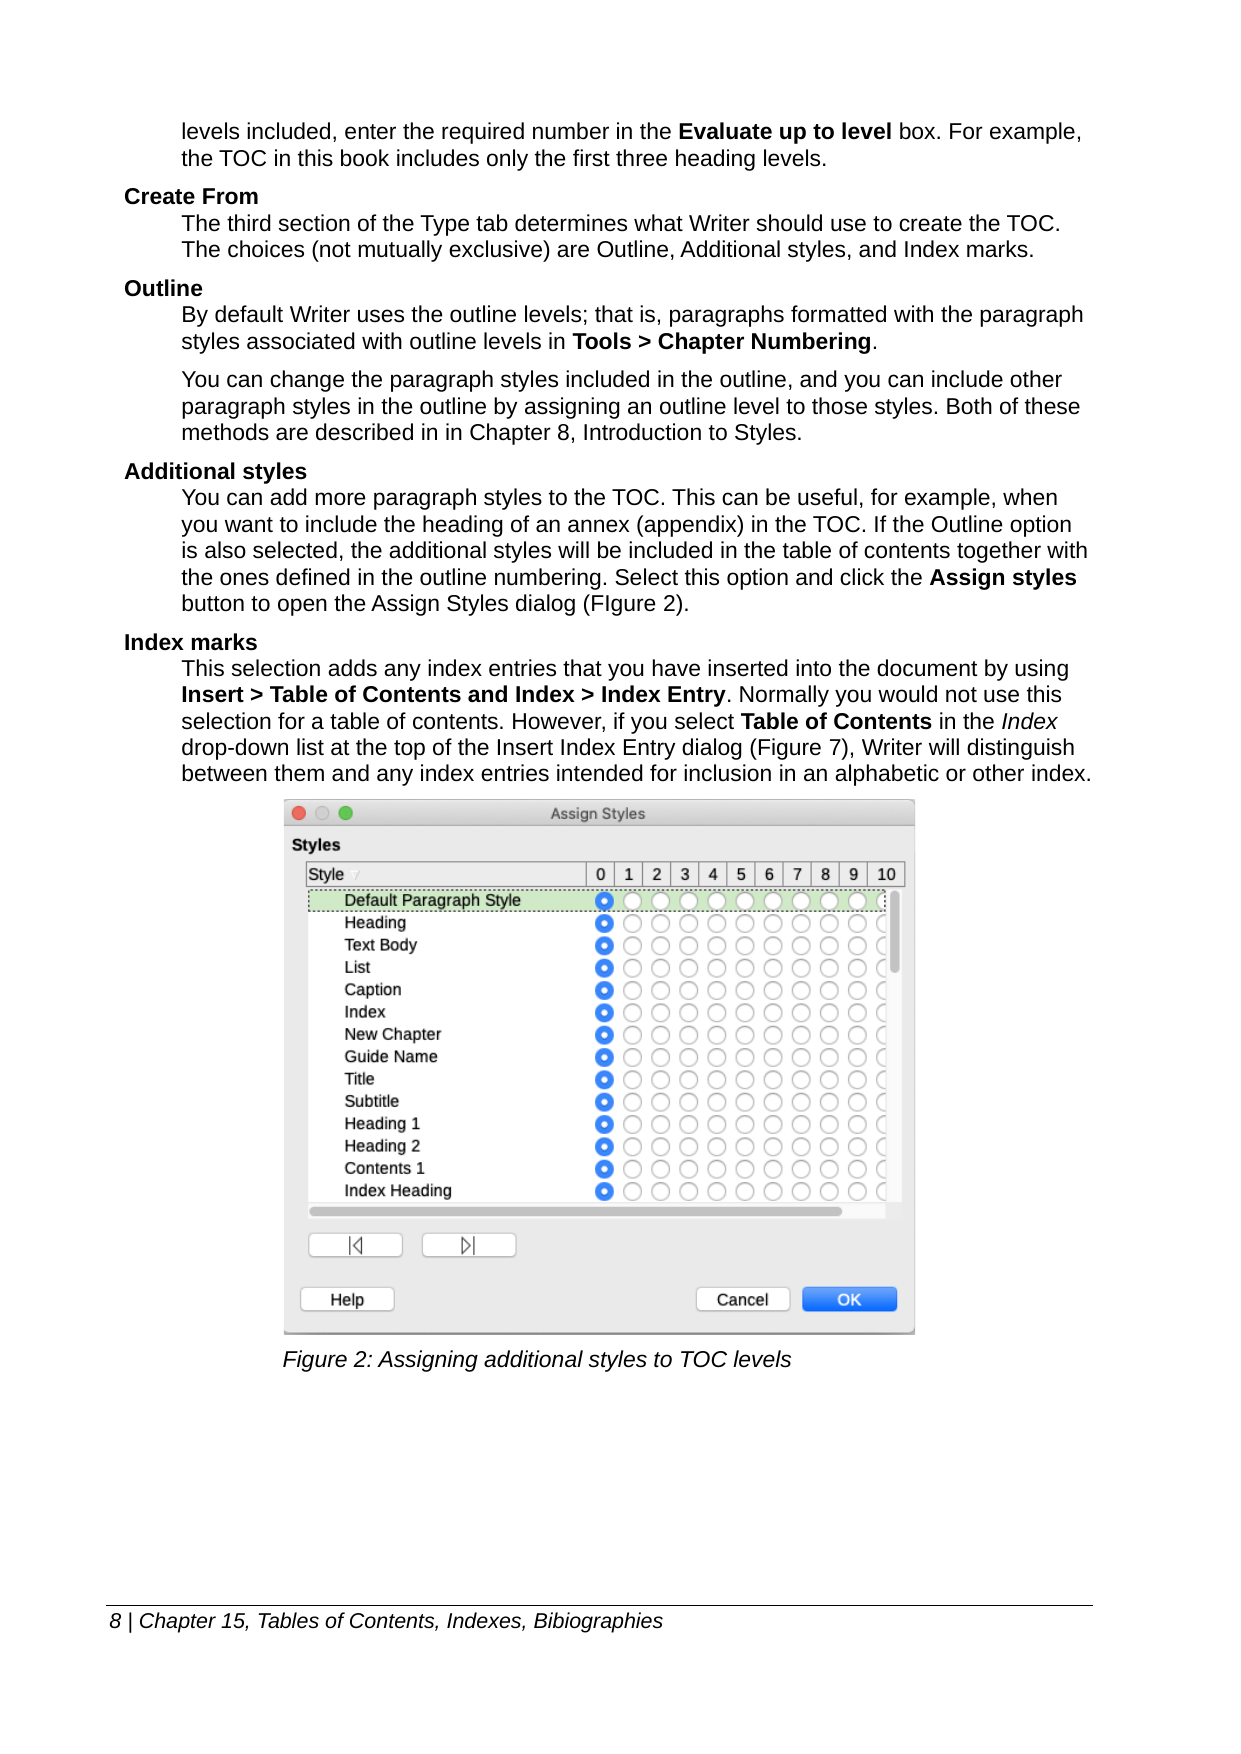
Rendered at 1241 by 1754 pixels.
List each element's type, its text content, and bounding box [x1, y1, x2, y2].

text levels included, enter the required number in the Evaluate up to level box. For example, the TOC in this book includes only the first three heading levels. [181, 118, 1093, 171]
text This selection adds any index entries that you have inserted into the document by using Insert > Table of Contents and Index > Index Entry. Normally you would not use this selection for a table of contents. However, if you select Table of Contents in the Index drop-down list at the top of the Insert Index Entry dialog (Figure 7), Writer will distinguish between them and any index entries intended for inclusion in an alphabetic or other index. [181, 655, 1093, 787]
text Outline [124, 275, 1093, 301]
text Additional styles [124, 458, 1093, 484]
picture [283, 799, 915, 1335]
text Create From [124, 183, 1093, 210]
text You can change the paragraph styles included in the outline, and you can include other paragraph styles in the outline by assigning an outline level to those styles. Both of these methods are described in in Chapter 8, Introduction to Styles. [181, 366, 1093, 446]
text The third section of the Type tab determines what Writer should use to create the TOC. The choices (not mutually exclusive) are Outline, Additional styles, and Index marks. [181, 210, 1093, 262]
text By default Writer uses the outline levels; that is, paragraphs formatted with the paragraph styles associated with outline levels in Tools > Chapter Numbering. [181, 301, 1093, 354]
text Index marks [124, 629, 1093, 655]
text You can add more paragraph styles to the TOC. This can be useful, for example, when you want to include the heading of an annex (appendix) in the TOC. If the Outline option is also selected, the additional styles will be included in the table of contents together with the ones defined in the outline numbering. Select this option and click the Assign styles button to open the Assign Styles dialog (FIgure 2). [181, 484, 1093, 616]
text Figure 2: Assigning additional styles to TOC levels [282, 1346, 916, 1373]
